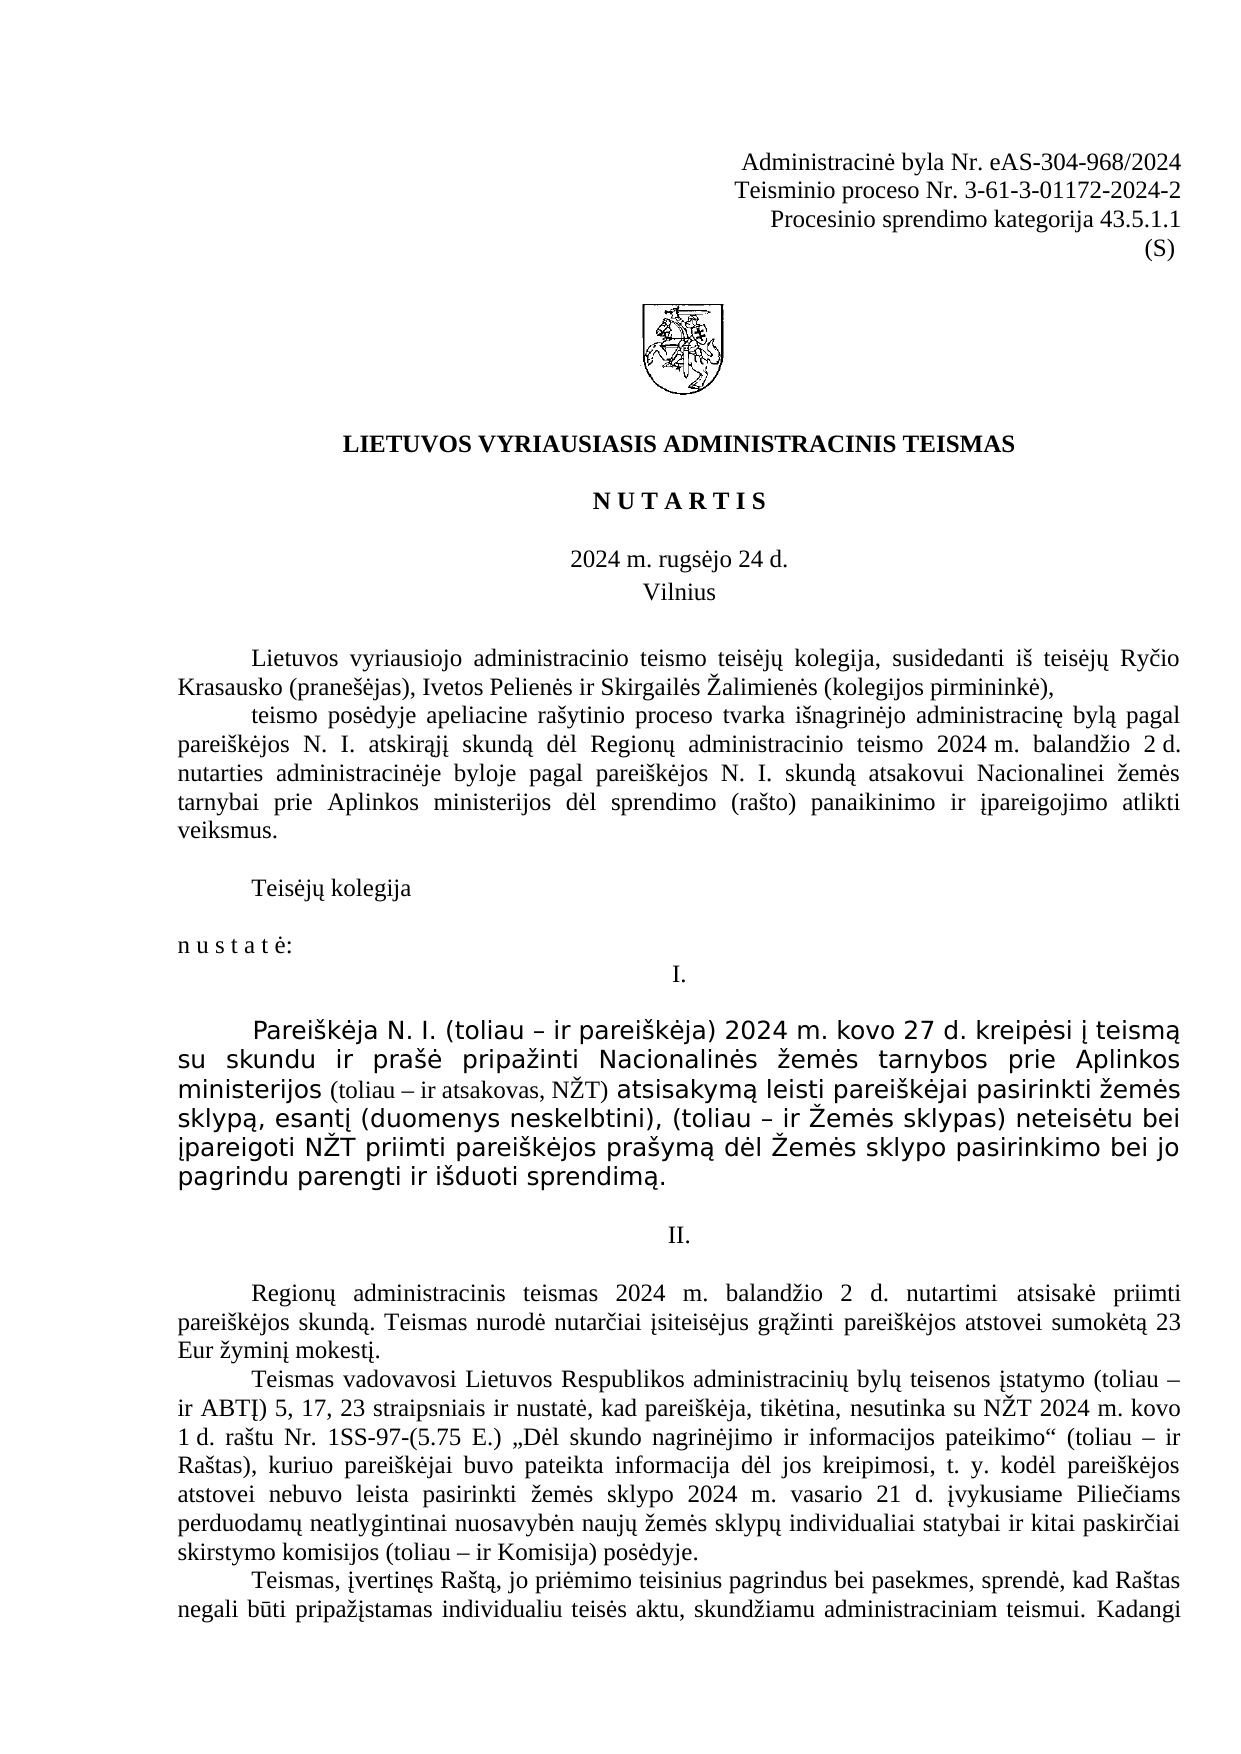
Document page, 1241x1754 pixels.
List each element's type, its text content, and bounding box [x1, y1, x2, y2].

text Teismas vadovavosi Lietuvos Respublikos administracinių bylų teisenos įstatymo (toliau – ir ABTĮ) 5, 17, 23 straipsniais ir nustatė, kad pareiškėja, tikėtina, nesutinka su NŽT 2024 m. kovo 1 d. raštu Nr. 1SS-97-(5.75 E.) „Dėl skundo nagrinėjimo ir informacijos pateikimo“ (toliau – ir Raštas), kuriuo pareiškėjai buvo pateikta informacija dėl jos kreipimosi, t. y. kodėl pareiškėjos atstovei nebuvo leista pasirinkti žemės sklypo 2024 m. vasario 21 d. įvykusiame Piliečiams perduodamų neatlygintinai nuosavybėn naujų žemės sklypų individualiai statybai ir kitai paskirčiai skirstymo komisijos (toliau – ir Komisija) posėdyje. [177, 1364, 1181, 1565]
text n u s t a t ė: [177, 930, 1181, 959]
text (S) [177, 233, 1181, 262]
text N U T A R T I S [177, 486, 1181, 515]
text Teisėjų kolegija [177, 873, 1181, 902]
text LIETUVOS VYRIAUSIASIS ADMINISTRACINIS TEISMAS [177, 429, 1181, 457]
text Pareiškėja N. I. (toliau – ir pareiškėja) 2024 m. kovo 27 d. kreipėsi į teismą su skundu ir prašė pripažinti Nacionalinės žemės tarnybos prie Aplinkos ministerijos (toliau – ir atsakovas, NŽT) atsisakymą leisti pareiškėjai pasirinkti žemės sklypą, esantį (duomenys neskelbtini), (toliau – ir Žemės sklypas) neteisėtu bei įpareigoti NŽT priimti pareiškėjos prašymą dėl Žemės sklypo pasirinkimo bei jo pagrindu parengti ir išduoti sprendimą. [177, 1017, 1181, 1192]
text I. [177, 959, 1181, 988]
text Lietuvos vyriausiojo administracinio teismo teisėjų kolegija, susidedanti iš teisėjų Ryčio Krasausko (pranešėjas), Ivetos Pelienės ir Skirgailės Žalimienės (kolegijos pirmininkė), [177, 643, 1181, 700]
text Vilnius [177, 577, 1181, 606]
text Regionų administracinis teismas 2024 m. balandžio 2 d. nutartimi atsisakė priimti pareiškėjos skundą. Teismas nurodė nutarčiai įsiteisėjus grąžinti pareiškėjos atstovei sumokėtą 23 Eur žyminį mokestį. [177, 1278, 1181, 1364]
text Procesinio sprendimo kategorija 43.5.1.1 [177, 204, 1181, 233]
text Administracinė byla Nr. eAS-304-968/2024 [177, 147, 1181, 176]
text teismo posėdyje apeliacine rašytinio proceso tvarka išnagrinėjo administracinę bylą pagal pareiškėjos N. I. atskirąjį skundą dėl Regionų administracinio teismo 2024 m. balandžio 2 d. nutarties administracinėje byloje pagal pareiškėjos N. I. skundą atsakovui Nacionalinei žemės tarnybai prie Aplinkos ministerijos dėl sprendimo (rašto) panaikinimo ir įpareigojimo atlikti veiksmus. [177, 700, 1181, 844]
text 2024 m. rugsėjo 24 d. [177, 544, 1181, 572]
text Teisminio proceso Nr. 3-61-3-01172-2024-2 [177, 176, 1181, 204]
text II. [177, 1220, 1181, 1249]
text Teismas, įvertinęs Raštą, jo priėmimo teisinius pagrindus bei pasekmes, sprendė, kad Raštas negali būti pripažįstamas individualiu teisės aktu, skundžiamu administraciniam teismui. Kadangi [177, 1565, 1181, 1623]
